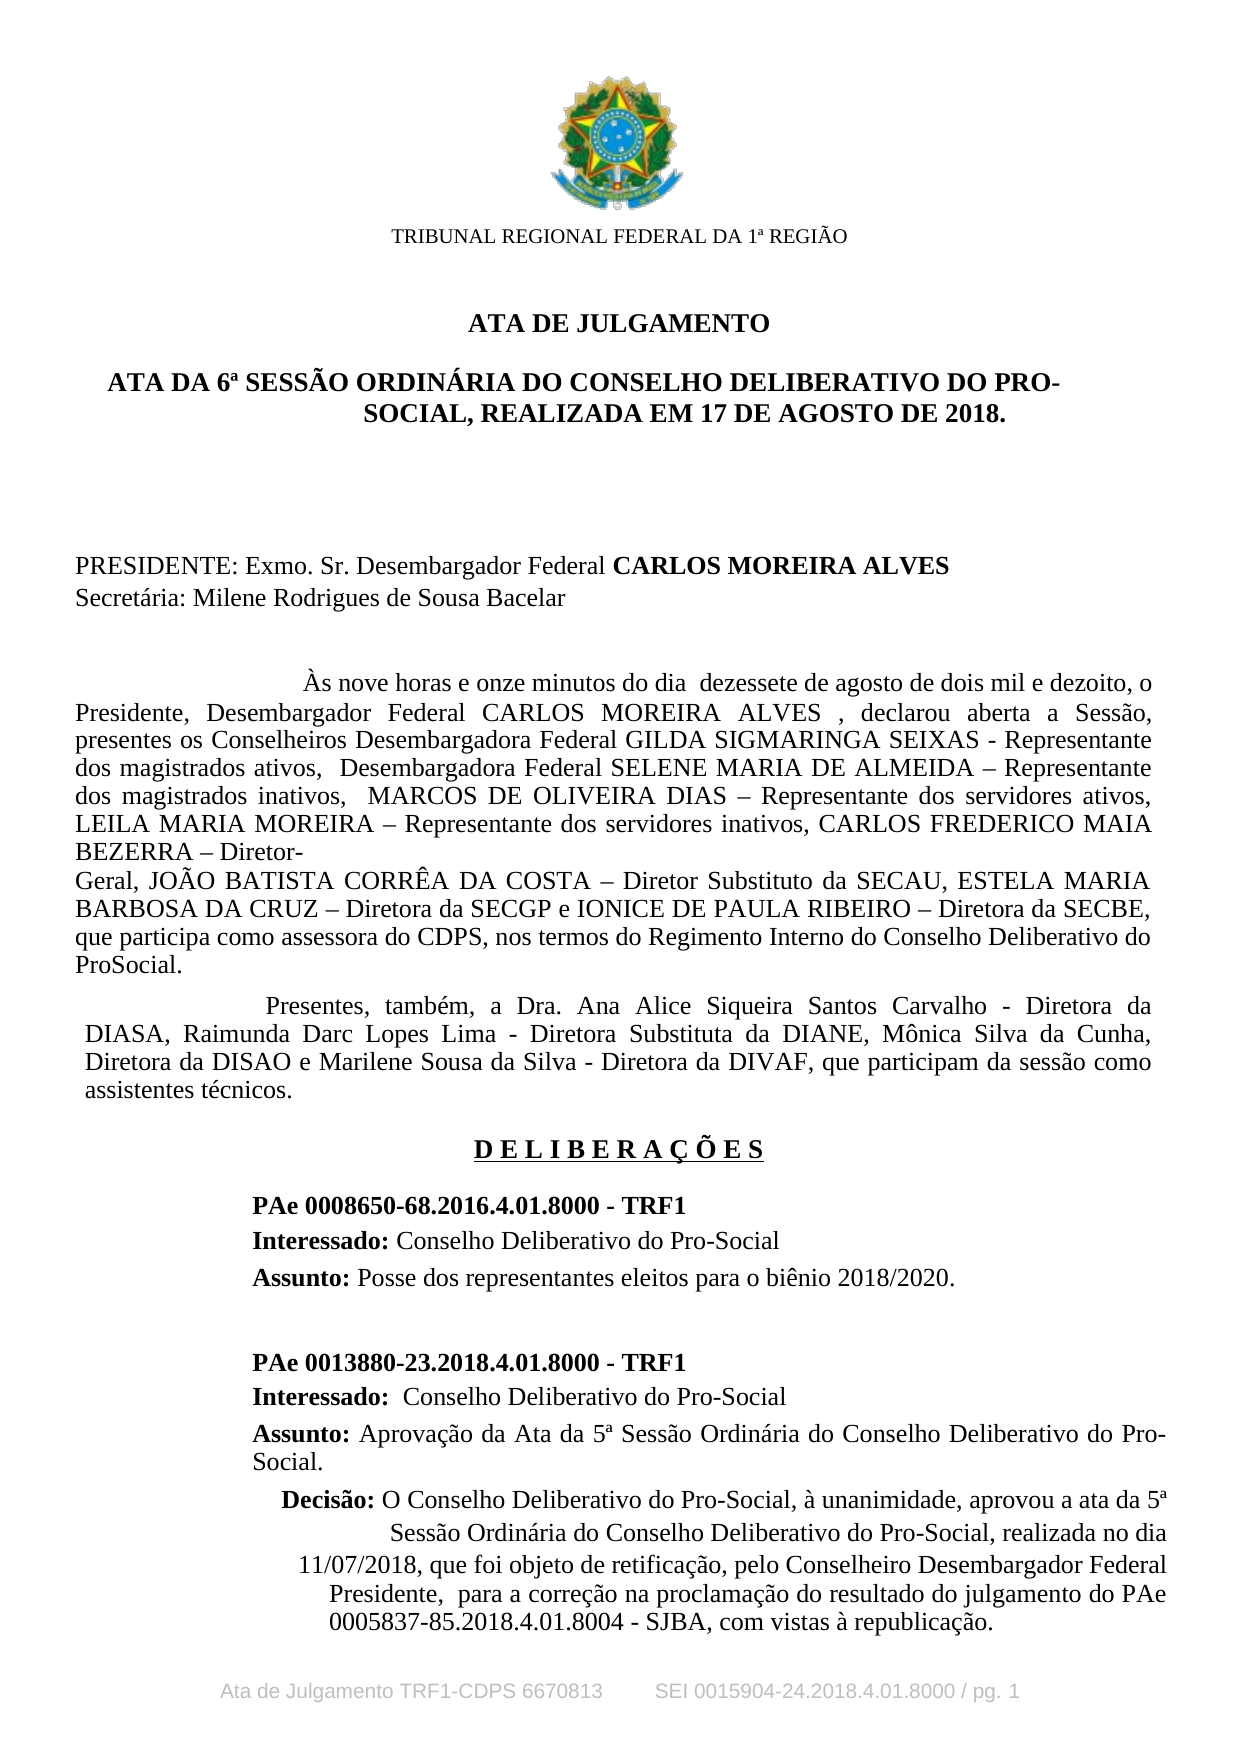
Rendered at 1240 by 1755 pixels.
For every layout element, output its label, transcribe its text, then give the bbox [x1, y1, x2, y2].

text 11/07/2018, que foi objeto de retificação, pelo Conselheiro Desembargador Federal [76, 1549, 1168, 1579]
text PRESIDENTE: Exmo. Sr. Desembargador Federal CARLOS MOREIRA ALVES [75, 553, 1168, 580]
text Assunto: Posse dos representantes eleitos para o biênio 2018/2020. [252, 1264, 1168, 1292]
text Presidente, Desembargador Federal CARLOS MOREIRA ALVES , declarou aberta a Sessão, presentes os Conselheiros Desembargadora Federal GILDA SIGMARINGA SEIXAS - Representante dos magistrados ativos, Desembargadora Federal SELENE MARIA DE ALMEIDA – Representante dos magistrados inativos, MARCOS DE OLIVEIRA DIAS – Representante dos servidores ativos, LEILA MARIA MOREIRA – Representante dos servidores inativos, CARLOS FREDERICO MAIA BEZERRA – Diretor- [75, 699, 1154, 866]
text PAe 0008650-68.2016.4.01.8000 - TRF1 [252, 1190, 867, 1220]
text Geral, JOÃO BATISTA CORRÊA DA COSTA – Diretor Substituto da SECAU, ESTELA MARIA BARBOSA DA CRUZ – Diretora da SECGP e IONICE DE PAULA RIBEIRO – Diretora da SECBE, que participa como assessora do CDPS, nos termos do Regimento Interno do Conselho Deliberativo do ProSocial. [75, 867, 1152, 979]
text TRIBUNAL REGIONAL FEDERAL DA 1ª REGIÃO [75, 224, 1163, 248]
text Assunto: Aprovação da Ata da 5ª Sessão Ordinária do Conselho Deliberativo do Pro-Social. [252, 1420, 1168, 1476]
text ATA DA 6ª SESSÃO ORDINÁRIA DO CONSELHO DELIBERATIVO DO PRO-SOCIAL, REALIZADA EM 17 DE AGOSTO DE 2018. [107, 366, 1168, 428]
text Decisão: O Conselho Deliberativo do Pro-Social, à unanimidade, aprovou a ata da 5ª [76, 1484, 1168, 1514]
text Secretária: Milene Rodrigues de Sousa Bacelar [75, 584, 1168, 612]
text D E L I B E R A Ç Õ E S [75, 1133, 1162, 1165]
text Interessado: Conselho Deliberativo do Pro-Social [252, 1227, 1168, 1255]
text Presidente, para a correção na proclamação do resultado do julgamento do PAe 0005837-85.2018.4.01.8004 - SJBA, com vistas à republicação.​ [329, 1581, 1168, 1636]
text PAe 0013880-23.2018.4.01.8000 - TRF1 [252, 1347, 867, 1377]
text Presentes, também, a Dra. Ana Alice Siqueira Santos Carvalho - Diretora da DIASA, Raimunda Darc Lopes Lima - Diretora Substituta da DIANE, Mônica Silva da Cunha, Diretora da DISAO e Marilene Sousa da Silva - Diretora da DIVAF, que participam da sessão como assistentes técnicos. [84, 992, 1153, 1104]
text Às nove horas e onze minutos do dia dezessete de agosto de dois mil e dezoito, o [76, 667, 1153, 697]
text Sessão Ordinária do Conselho Deliberativo do Pro-Social, realizada no dia [76, 1517, 1168, 1547]
text ATA DE JULGAMENTO [75, 307, 1163, 338]
text Interessado: Conselho Deliberativo do Pro-Social [252, 1384, 1168, 1411]
